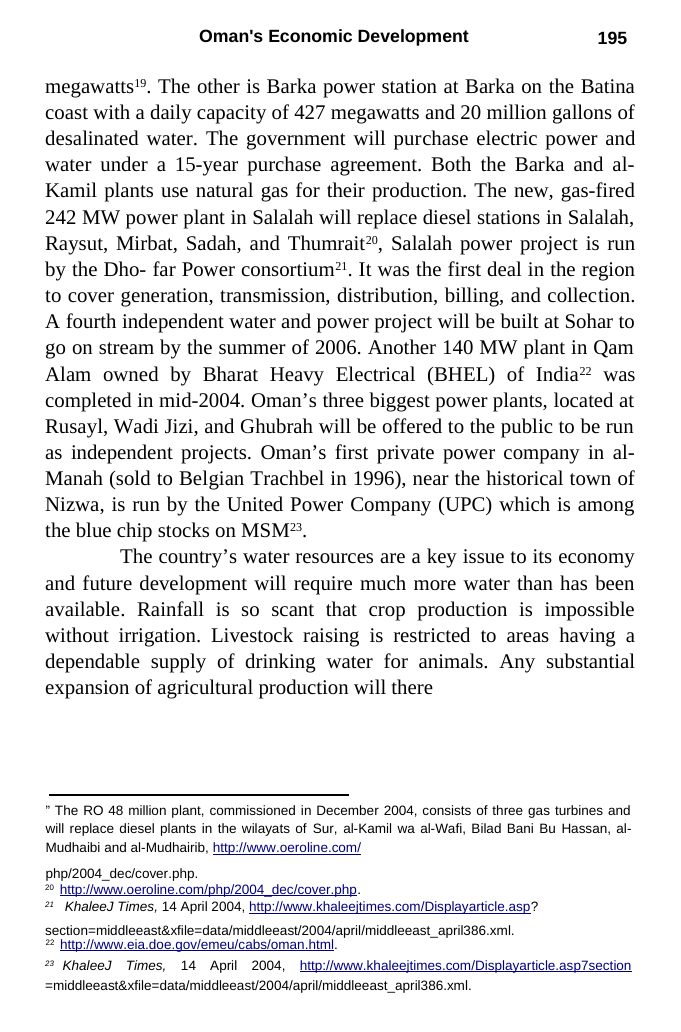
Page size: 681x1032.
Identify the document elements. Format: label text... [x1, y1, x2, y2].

text Oman's Economic Development [199, 26, 483, 46]
text 21 KhaleeJ Times, 14 April 2004, http://www.khaleejtimes.com/Displayarticle.asp? [45, 899, 632, 914]
text megawatts19. The other is Barka power station at Barka on the Batina coast with a daily capacity of 427 megawatts and 20 million gallons of desalinated water. The government will pur­chase electric power and water under a 15-year purchase agreement. Both the Barka and al-Kamil plants use natural gas for their production. The new, gas-fired 242 MW power plant in Salalah will replace diesel stations in Salalah, Raysut, Mirbat, Sadah, and Thumrait20, Salalah power project is run by the Dho- far Power consortium21. It was the first deal in the region to cover generation, transmission, distribution, billing, and collec­tion. A fourth independent water and power project will be built at Sohar to go on stream by the summer of 2006. Another 140 MW plant in Qam Alam owned by Bharat Heavy Electrical (BHEL) of India22 was completed in mid-2004. Oman’s three biggest power plants, located at Rusayl, Wadi Jizi, and Ghubrah will be offered to the public to be run as independent projects. Oman’s first private power company in al-Manah (sold to Bel­gian Trachbel in 1996), near the historical town of Nizwa, is run by the United Power Company (UPC) which is among the blue chip stocks on MSM23. [45, 74, 636, 542]
text 23 KhaleeJ Times, 14 April 2004, http://www.khaleejtimes.com/Displayarticle.asp7section =middleeast&xfile=data/middleeast/2004/april/middleeast_april386.xml. [45, 958, 631, 993]
text php/2004_dec/cover.php. [45, 865, 632, 881]
text ” The RO 48 million plant, commissioned in December 2004, consists of three gas turbines and will replace diesel plants in the wilayats of Sur, al-Kamil wa al-Wafi, Bilad Bani Bu Hassan, al-Mudhaibi and al-Mudhairib, http://www.oeroline.com/ [45, 802, 632, 855]
text The country’s water resources are a key issue to its economy and future development will require much more water than has been available. Rainfall is so scant that crop production is impossible without irrigation. Livestock raising is restricted to areas having a dependable supply of drinking water for animals. Any substantial expansion of agricultural production will there­ [45, 544, 636, 699]
text 20 http://www.oeroline.com/php/2004_dec/cover.php. [45, 881, 631, 897]
text 195 [597, 28, 633, 48]
text section=middleeast&xfile=data/middleeast/2004/april/middleeast_april386.xml. [45, 923, 632, 938]
text 22 http://www.eia.doe.gov/emeu/cabs/oman.html. [45, 937, 631, 952]
